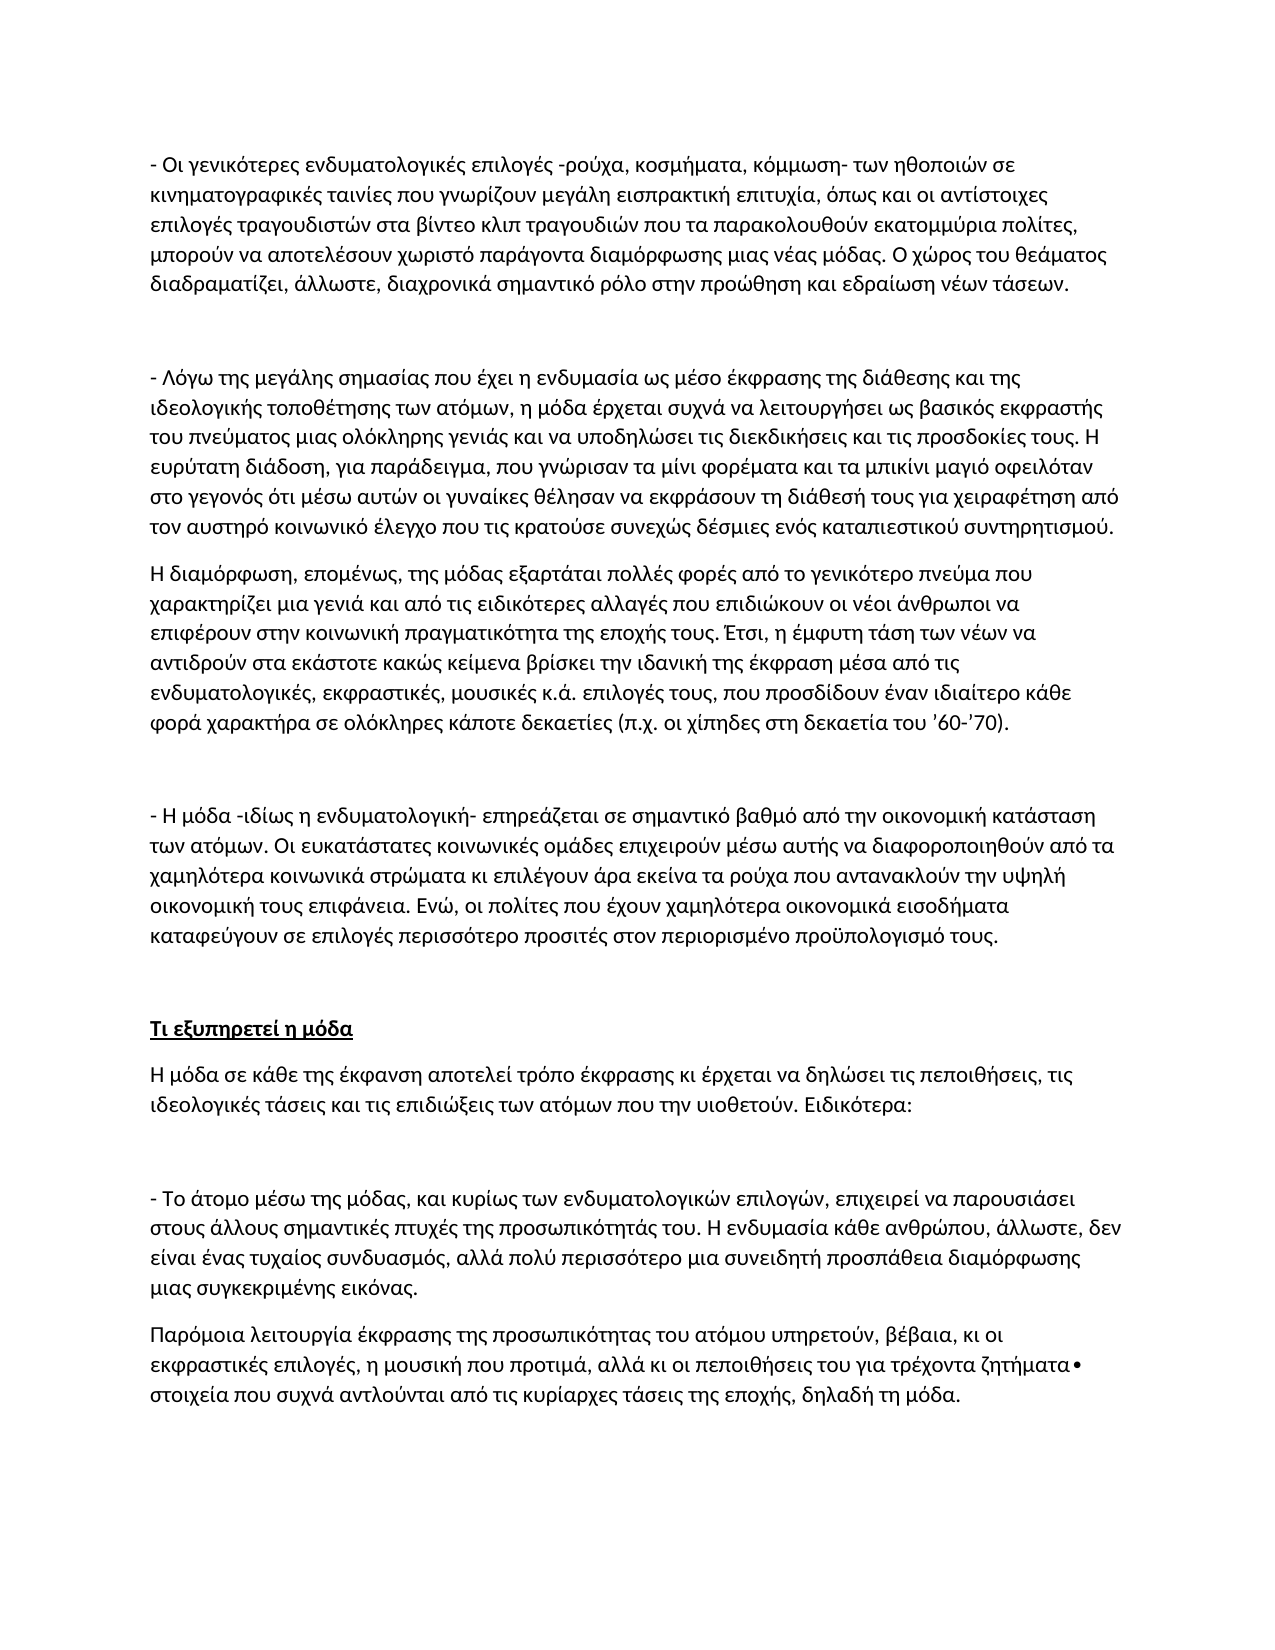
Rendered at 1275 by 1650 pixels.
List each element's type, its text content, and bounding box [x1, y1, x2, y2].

text - Η μόδα -ιδίως η ενδυματολογική- επηρεάζεται σε σημαντικό βαθμό από την οικονομική κατάσταση των ατόμων. Οι ευκατάστατες κοινωνικές ομάδες επιχειρούν μέσω αυτής να διαφοροποιηθούν από τα χαμηλότερα κοινωνικά στρώματα κι επιλέγουν άρα εκείνα τα ρούχα που αντανακλούν την υψηλή οικονομική τους επιφάνεια. Ενώ, οι πολίτες που έχουν χαμηλότερα οικονομικά εισοδήματα καταφεύγουν σε επιλογές περισσότερο προσιτές στον περιορισμένο προϋπολογισμό τους. [150, 801, 1125, 949]
text Παρόμοια λειτουργία έκφρασης της προσωπικότητας του ατόμου υπηρετούν, βέβαια, κι οι εκφραστικές επιλογές, η μουσική που προτιμά, αλλά κι οι πεποιθήσεις του για τρέχοντα ζητήματα∙ στοιχεία που συχνά αντλούνται από τις κυρίαρχες τάσεις της εποχής, δηλαδή τη μόδα. [150, 1320, 1125, 1408]
text - Λόγω της μεγάλης σημασίας που έχει η ενδυμασία ως μέσο έκφρασης της διάθεσης και της ιδεολογικής τοποθέτησης των ατόμων, η μόδα έρχεται συχνά να λειτουργήσει ως βασικός εκφραστής του πνεύματος μιας ολόκληρης γενιάς και να υποδηλώσει τις διεκδικήσεις και τις προσδοκίες τους. Η ευρύτατη διάδοση, για παράδειγμα, που γνώρισαν τα μίνι φορέματα και τα μπικίνι μαγιό οφειλόταν στο γεγονός ότι μέσω αυτών οι γυναίκες θέλησαν να εκφράσουν τη διάθεσή τους για χειραφέτηση από τον αυστηρό κοινωνικό έλεγχο που τις κρατούσε συνεχώς δέσμιες ενός καταπιεστικού συντηρητισμού. [150, 363, 1125, 540]
text Η διαμόρφωση, επομένως, της μόδας εξαρτάται πολλές φορές από το γενικότερο πνεύμα που χαρακτηρίζει μια γενιά και από τις ειδικότερες αλλαγές που επιδιώκουν οι νέοι άνθρωποι να επιφέρουν στην κοινωνική πραγματικότητα της εποχής τους. Έτσι, η έμφυτη τάση των νέων να αντιδρούν στα εκάστοτε κακώς κείμενα βρίσκει την ιδανική της έκφραση μέσα από τις ενδυματολογικές, εκφραστικές, μουσικές κ.ά. επιλογές τους, που προσδίδουν έναν ιδιαίτερο κάθε φορά χαρακτήρα σε ολόκληρες κάποτε δεκαετίες (π.χ. οι χίπηδες στη δεκαετία του ’60-’70). [150, 559, 1125, 736]
text - Οι γενικότερες ενδυματολογικές επιλογές -ρούχα, κοσμήματα, κόμμωση- των ηθοποιών σε κινηματογραφικές ταινίες που γνωρίζουν μεγάλη εισπρακτική επιτυχία, όπως και οι αντίστοιχες επιλογές τραγουδιστών στα βίντεο κλιπ τραγουδιών που τα παρακολουθούν εκατομμύρια πολίτες, μπορούν να αποτελέσουν χωριστό παράγοντα διαμόρφωσης μιας νέας μόδας. Ο χώρος του θεάματος διαδραματίζει, άλλωστε, διαχρονικά σημαντικό ρόλο στην προώθηση και εδραίωση νέων τάσεων. [150, 150, 1125, 298]
text Η μόδα σε κάθε της έκφανση αποτελεί τρόπο έκφρασης κι έρχεται να δηλώσει τις πεποιθήσεις, τις ιδεολογικές τάσεις και τις επιδιώξεις των ατόμων που την υιοθετούν. Ειδικότερα: [150, 1061, 1125, 1118]
text - Το άτομο μέσω της μόδας, και κυρίως των ενδυματολογικών επιλογών, επιχειρεί να παρουσιάσει στους άλλους σημαντικές πτυχές της προσωπικότητάς του. Η ενδυμασία κάθε ανθρώπου, άλλωστε, δεν είναι ένας τυχαίος συνδυασμός, αλλά πολύ περισσότερο μια συνειδητή προσπάθεια διαμόρφωσης μιας συγκεκριμένης εικόνας. [150, 1184, 1125, 1301]
text Τι εξυπηρετεί η μόδα [150, 1014, 1125, 1042]
